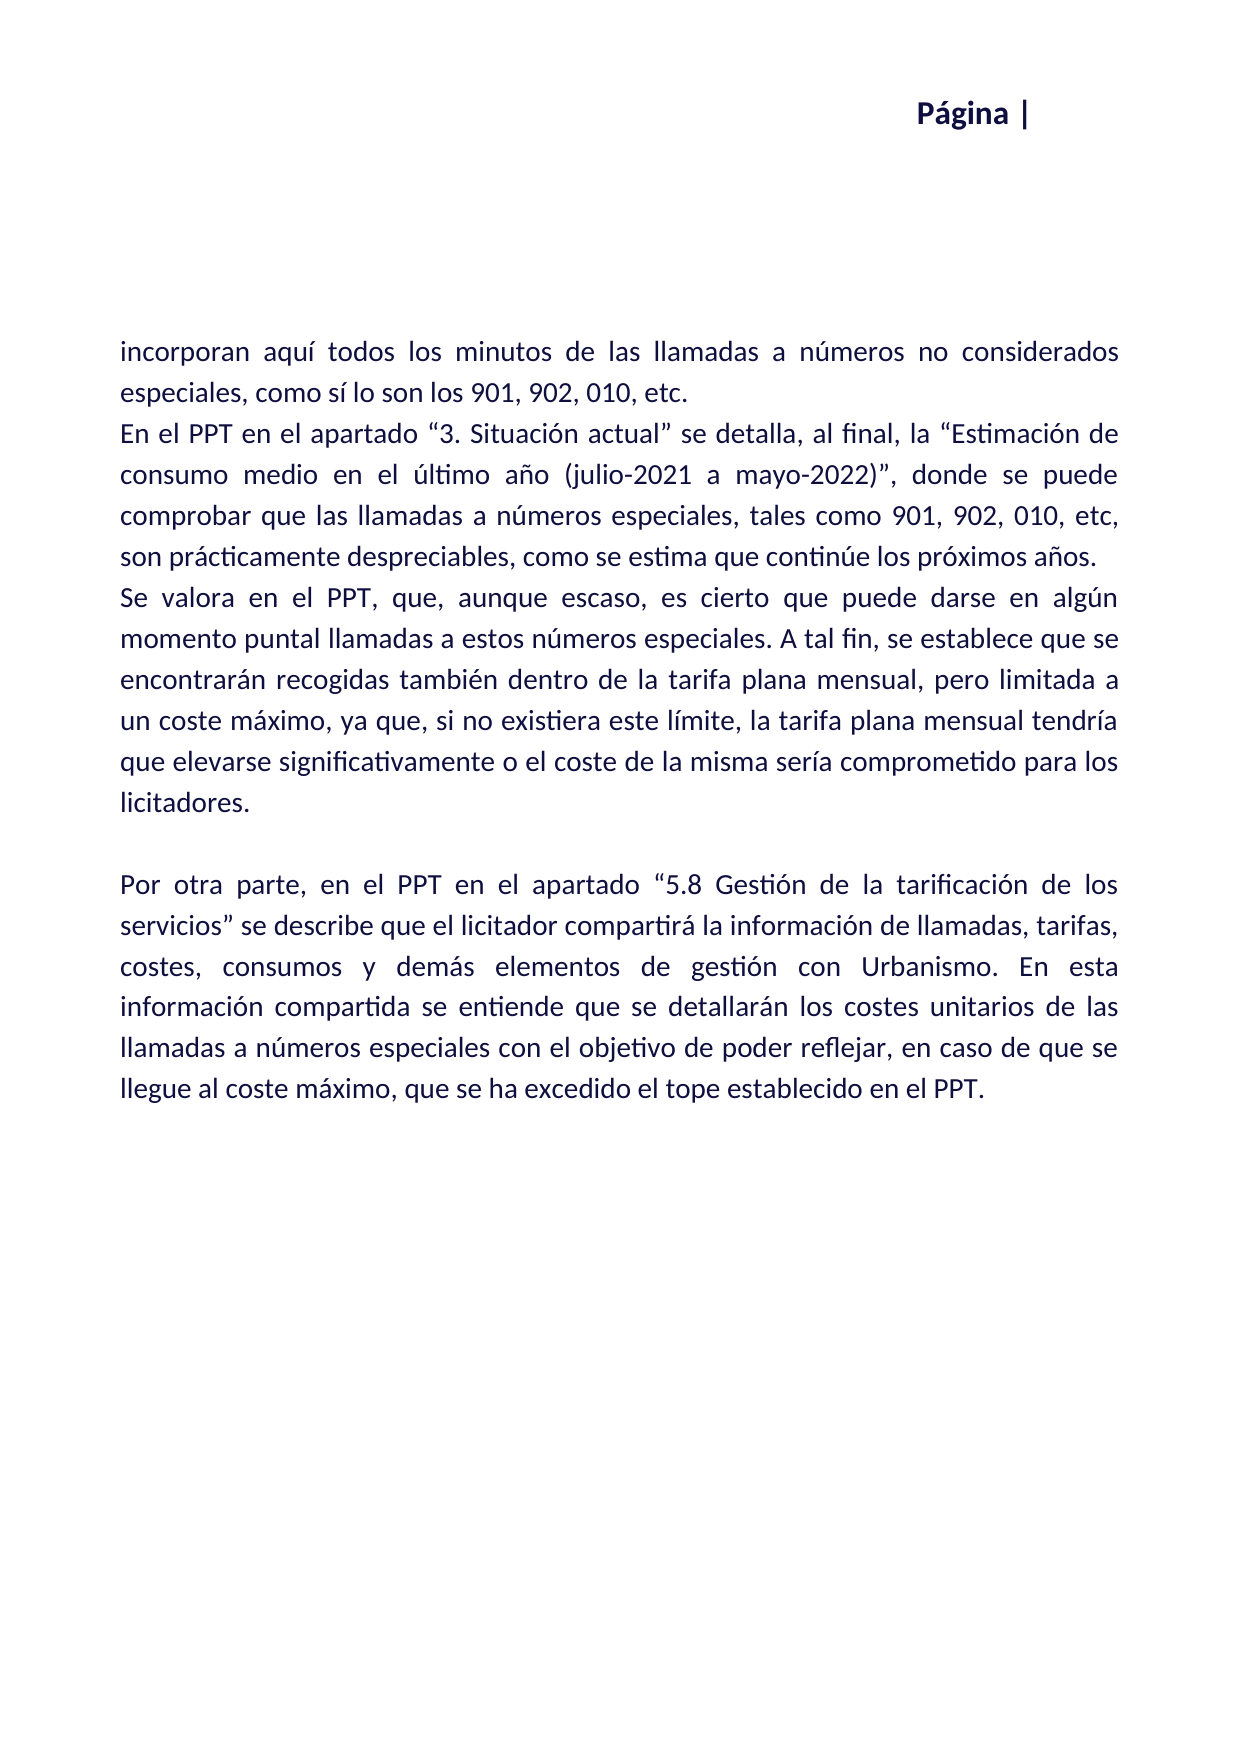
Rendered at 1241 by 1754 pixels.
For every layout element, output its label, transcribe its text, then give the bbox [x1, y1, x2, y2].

text En el PPT en el apartado “3. Situación actual” se detalla, al final, la “Estimación de consumo medio en el último año (julio-2021 a mayo-2022)”, donde se puede comprobar que las llamadas a números especiales, tales como 901, 902, 010, etc, son prácticamente despreciables, como se estima que continúe los próximos años. [120, 415, 1120, 574]
text Por otra parte, en el PPT en el apartado “5.8 Gestión de la tarificación de los servicios” se describe que el licitador compartirá la información de llamadas, tarifas, costes, consumos y demás elementos de gestión con Urbanismo. En esta información compartida se entiende que se detallarán los costes unitarios de las llamadas a números especiales con el objetivo de poder reflejar, en caso de que se llegue al coste máximo, que se ha excedido el tope establecido en el PPT. [120, 866, 1120, 1106]
text Se valora en el PPT, que, aunque escaso, es cierto que puede darse en algún momento puntal llamadas a estos números especiales. A tal fin, se establece que se encontrarán recogidas también dentro de la tarifa plana mensual, pero limitada a un coste máximo, ya que, si no existiera este límite, la tarifa plana mensual tendría que elevarse significativamente o el coste de la misma sería comprometido para los licitadores. [120, 579, 1120, 819]
text incorporan aquí todos los minutos de las llamadas a números no considerados especiales, como sí lo son los 901, 902, 010, etc. [120, 333, 1120, 410]
